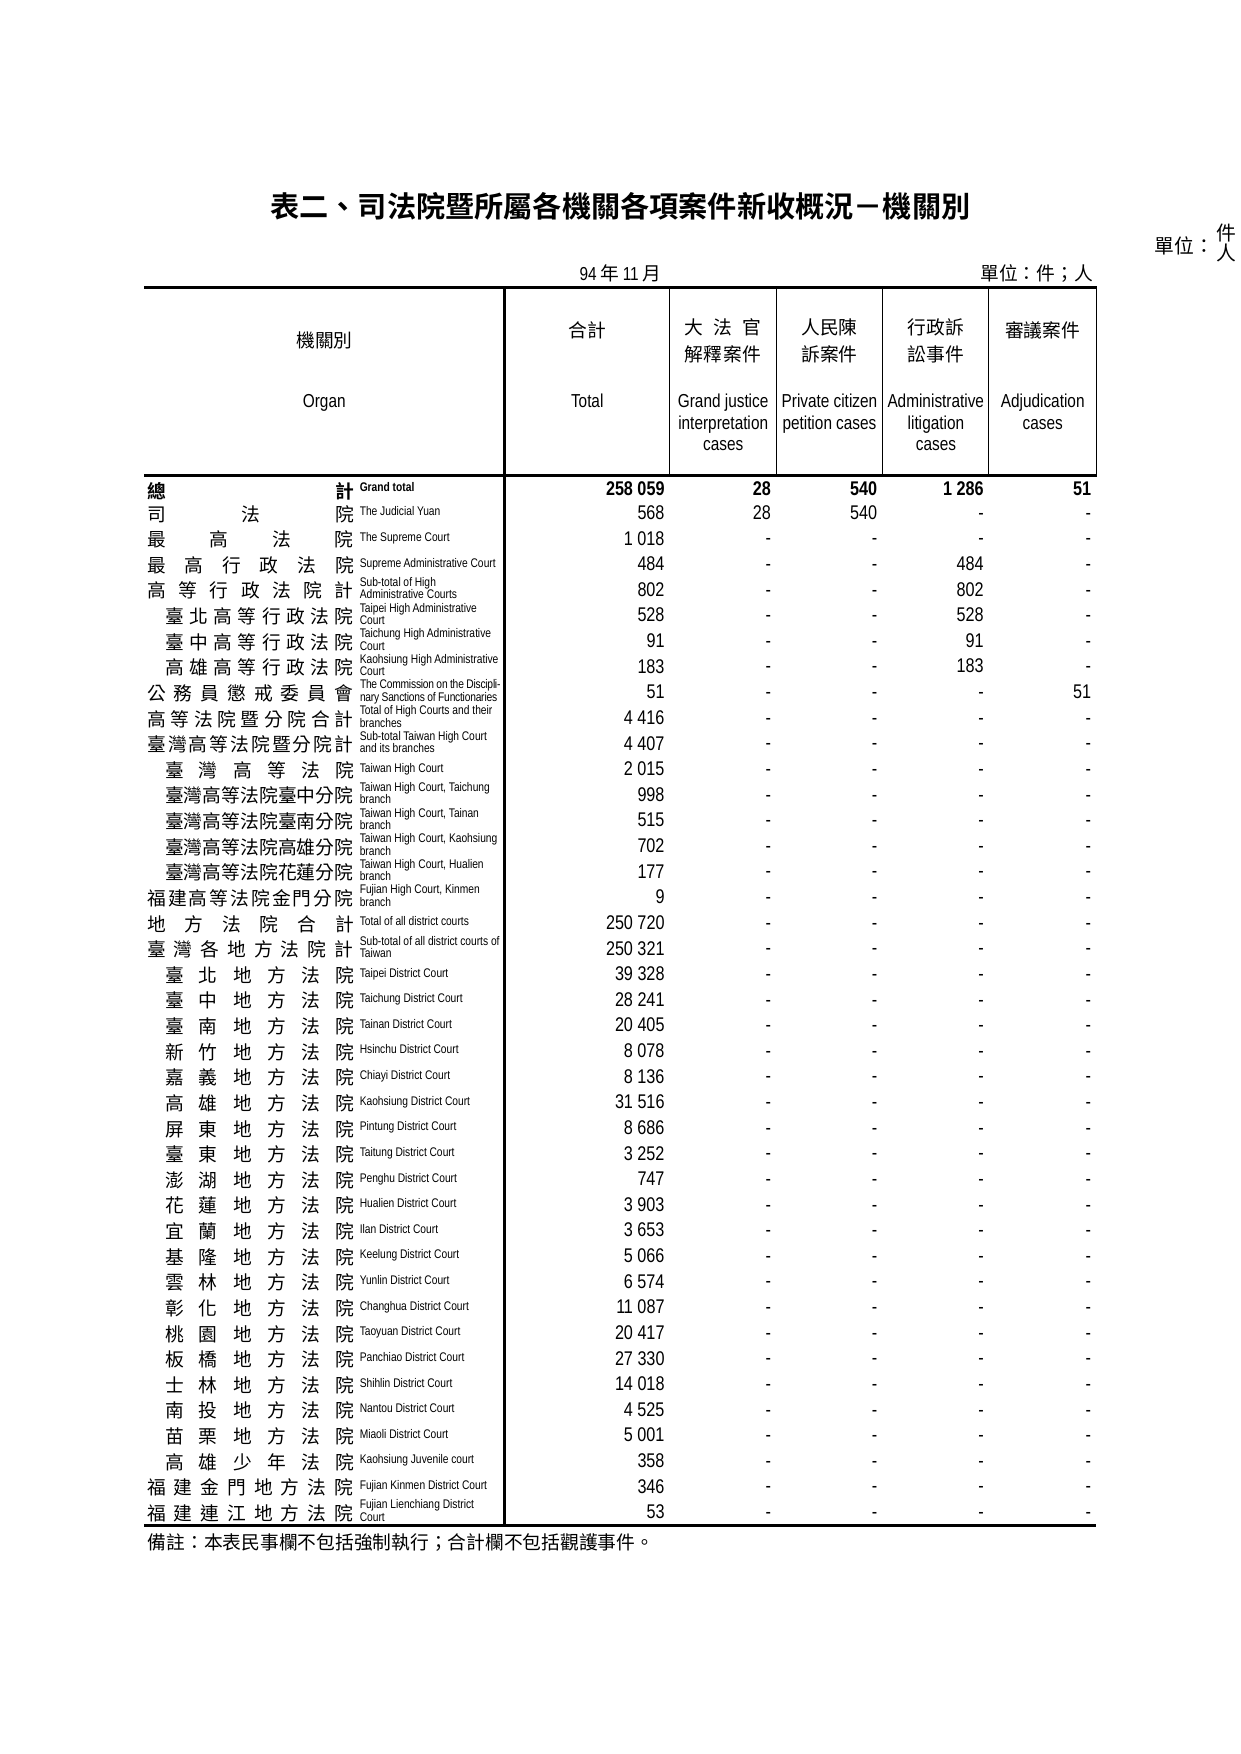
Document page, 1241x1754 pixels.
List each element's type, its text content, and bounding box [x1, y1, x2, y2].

table_cell - [670, 1063, 776, 1088]
table_cell - [670, 550, 776, 576]
table_cell Shihlin District Court [357, 1370, 503, 1396]
table_cell 臺南地方法院 [144, 1012, 357, 1037]
table_cell 臺灣高等法院暨分院計 [144, 730, 357, 755]
table_cell - [670, 627, 776, 653]
table_cell - [776, 960, 882, 986]
table_cell 177 [506, 858, 670, 883]
table_cell Taiwan High Court, Taichung branch [357, 781, 503, 807]
table_cell - [670, 525, 776, 550]
table_cell 最高行政法院 [144, 550, 357, 576]
table_cell - [670, 1140, 776, 1165]
table_cell - [989, 884, 1096, 909]
table_cell 臺灣各地方法院計 [144, 935, 357, 960]
table_cell 板橋地方法院 [144, 1345, 357, 1370]
table_cell - [776, 858, 882, 883]
table_cell - [776, 909, 882, 935]
table_cell 臺灣高等法院臺南分院 [144, 807, 357, 832]
table_cell 51 [989, 679, 1096, 704]
table_cell 5 066 [506, 1242, 670, 1268]
table_cell 14 018 [506, 1370, 670, 1396]
table_cell - [670, 858, 776, 883]
table_cell - [670, 1191, 776, 1217]
table_cell - [776, 935, 882, 960]
table_cell 484 [883, 550, 989, 576]
table_cell 司法院 [144, 499, 357, 525]
table_cell - [989, 807, 1096, 832]
table_cell - [670, 960, 776, 986]
table_cell Fujian High Court, Kinmen branch [357, 884, 503, 909]
table_cell 南投地方法院 [144, 1396, 357, 1422]
table_cell - [670, 1447, 776, 1473]
table_cell 宜蘭地方法院 [144, 1217, 357, 1242]
table_cell 540 [776, 477, 882, 499]
table_cell Yunlin District Court [357, 1268, 503, 1293]
table_cell - [776, 679, 882, 704]
table_cell 183 [883, 653, 989, 678]
table_header 機關別 [144, 289, 503, 390]
table_cell - [883, 1063, 989, 1088]
table_cell 998 [506, 781, 670, 807]
table_cell - [883, 935, 989, 960]
table_cell - [670, 1345, 776, 1370]
table_cell 91 [883, 627, 989, 653]
table_cell Supreme Administrative Court [357, 550, 503, 576]
table_cell The Supreme Court [357, 525, 503, 550]
table_cell 高雄少年法院 [144, 1447, 357, 1473]
table_cell - [670, 576, 776, 602]
table_cell - [670, 653, 776, 678]
table_cell - [883, 884, 989, 909]
table_cell - [883, 1268, 989, 1293]
table_cell Sub-total of all district courts of Taiwan [357, 935, 503, 960]
table_cell 新竹地方法院 [144, 1037, 357, 1063]
table_cell 臺北高等行政法院 [144, 602, 357, 627]
table_cell - [776, 832, 882, 858]
table_cell - [883, 1422, 989, 1447]
table_cell - [883, 1447, 989, 1473]
table_cell Taichung District Court [357, 986, 503, 1012]
table_cell - [670, 1268, 776, 1293]
table_cell - [670, 807, 776, 832]
table_header 人民陳 訴案件 [777, 289, 882, 390]
table_cell 51 [989, 477, 1096, 499]
table_cell - [776, 755, 882, 781]
table_cell - [670, 986, 776, 1012]
table_cell 桃園地方法院 [144, 1319, 357, 1345]
table_cell - [776, 525, 882, 550]
table_cell - [989, 986, 1096, 1012]
table_cell - [989, 704, 1096, 730]
table_cell 515 [506, 807, 670, 832]
table_cell 彰化地方法院 [144, 1294, 357, 1319]
table_cell Kaohsiung District Court [357, 1089, 503, 1114]
table_cell Keelung District Court [357, 1242, 503, 1268]
table_cell - [989, 1370, 1096, 1396]
table_cell - [776, 653, 882, 678]
table_cell - [989, 832, 1096, 858]
table_cell 20 417 [506, 1319, 670, 1345]
table_cell - [989, 1473, 1096, 1498]
table_cell - [776, 1012, 882, 1037]
table_cell 51 [506, 679, 670, 704]
table_cell - [883, 1242, 989, 1268]
table_cell 6 574 [506, 1268, 670, 1293]
table_cell Taiwan High Court [357, 755, 503, 781]
table_cell 4 416 [506, 704, 670, 730]
table_cell - [776, 550, 882, 576]
table_cell - [670, 1396, 776, 1422]
table_cell 1 018 [506, 525, 670, 550]
table_cell 4 525 [506, 1396, 670, 1422]
table_cell - [776, 986, 882, 1012]
table_cell Taiwan High Court, Hualien branch [357, 858, 503, 883]
table_cell Changhua District Court [357, 1294, 503, 1319]
table_cell 福建高等法院金門分院 [144, 884, 357, 909]
table_cell The Judicial Yuan [357, 499, 503, 525]
table_cell - [776, 1268, 882, 1293]
table_cell 士林地方法院 [144, 1370, 357, 1396]
table_cell - [776, 1370, 882, 1396]
table_header 審議案件 [989, 289, 1096, 390]
table_cell 3 653 [506, 1217, 670, 1242]
table_cell - [670, 1012, 776, 1037]
table_cell - [670, 602, 776, 627]
table_cell - [776, 1114, 882, 1140]
table_cell - [883, 781, 989, 807]
table_cell 540 [776, 499, 882, 525]
table_cell - [883, 1012, 989, 1037]
table_header 合計 [506, 289, 669, 390]
table_cell - [776, 1165, 882, 1191]
table_cell 高雄地方法院 [144, 1089, 357, 1114]
table_cell 484 [506, 550, 670, 576]
table_cell - [989, 1319, 1096, 1345]
table_cell 臺灣高等法院花蓮分院 [144, 858, 357, 883]
table_cell - [883, 807, 989, 832]
table_cell - [670, 781, 776, 807]
table_cell 28 [670, 477, 776, 499]
table_cell - [776, 1037, 882, 1063]
table_cell - [989, 755, 1096, 781]
table_cell Total of all district courts [357, 909, 503, 935]
table_cell - [989, 960, 1096, 986]
table_cell Grand total [357, 477, 503, 499]
table_cell - [670, 1370, 776, 1396]
table_cell Nantou District Court [357, 1396, 503, 1422]
table_cell - [670, 1037, 776, 1063]
table_cell Kaohsiung Juvenile court [357, 1447, 503, 1473]
table_cell Penghu District Court [357, 1165, 503, 1191]
table_cell Panchiao District Court [357, 1345, 503, 1370]
table_cell Grand justice interpretation cases [670, 390, 776, 473]
table_cell 澎湖地方法院 [144, 1165, 357, 1191]
table_cell - [776, 781, 882, 807]
table_cell - [989, 1242, 1096, 1268]
table_cell 528 [506, 602, 670, 627]
table_cell Ilan District Court [357, 1217, 503, 1242]
table_cell Taoyuan District Court [357, 1319, 503, 1345]
table_cell 基隆地方法院 [144, 1242, 357, 1268]
table_cell 高等行政法院計 [144, 576, 357, 602]
table_cell - [776, 1294, 882, 1319]
table_cell 39 328 [506, 960, 670, 986]
table_cell Hsinchu District Court [357, 1037, 503, 1063]
table_cell - [670, 1089, 776, 1114]
table_cell Fujian Lienchiang District Court [357, 1499, 503, 1524]
table_cell - [776, 1063, 882, 1088]
table_cell - [989, 1268, 1096, 1293]
table_cell The Commission on the Discipli- nary Sanctions of Functionaries [357, 679, 503, 704]
table_cell 最高法院 [144, 525, 357, 550]
table_cell - [776, 1473, 882, 1498]
table_cell 183 [506, 653, 670, 678]
table_cell Hualien District Court [357, 1191, 503, 1217]
table_cell - [989, 1114, 1096, 1140]
table_cell 2 015 [506, 755, 670, 781]
table_cell - [989, 1165, 1096, 1191]
table_cell - [776, 1422, 882, 1447]
table_cell - [989, 525, 1096, 550]
table_cell - [883, 1319, 989, 1345]
table_cell - [883, 909, 989, 935]
table_cell - [989, 1447, 1096, 1473]
table_cell - [989, 1037, 1096, 1063]
table_cell 28 241 [506, 986, 670, 1012]
table_cell - [989, 730, 1096, 755]
table_cell - [670, 704, 776, 730]
table_cell 嘉義地方法院 [144, 1063, 357, 1088]
table_cell - [989, 1499, 1096, 1524]
table_cell - [883, 1345, 989, 1370]
table_cell - [776, 1191, 882, 1217]
table_cell Tainan District Court [357, 1012, 503, 1037]
table_cell 27 330 [506, 1345, 670, 1370]
table_cell 臺灣高等法院高雄分院 [144, 832, 357, 858]
table_cell - [883, 1191, 989, 1217]
table_cell 91 [506, 627, 670, 653]
table_cell - [989, 1012, 1096, 1037]
table_cell - [883, 1140, 989, 1165]
table_cell 568 [506, 499, 670, 525]
table_cell - [670, 1422, 776, 1447]
table_cell 9 [506, 884, 670, 909]
table_cell 高雄高等行政法院 [144, 653, 357, 678]
table_cell Taiwan High Court, Tainan branch [357, 807, 503, 832]
table_cell - [883, 499, 989, 525]
table_cell - [989, 1422, 1096, 1447]
table_cell - [776, 807, 882, 832]
table_cell - [883, 704, 989, 730]
table_cell - [776, 1140, 882, 1165]
table_cell - [883, 1037, 989, 1063]
table_cell 花蓮地方法院 [144, 1191, 357, 1217]
table_cell 公務員懲戒委員會 [144, 679, 357, 704]
table_cell Fujian Kinmen District Court [357, 1473, 503, 1498]
table_cell 8 136 [506, 1063, 670, 1088]
table_cell - [883, 730, 989, 755]
table_cell - [989, 1294, 1096, 1319]
table_cell 臺中高等行政法院 [144, 627, 357, 653]
table_cell Taipei District Court [357, 960, 503, 986]
table_cell 苗栗地方法院 [144, 1422, 357, 1447]
table_cell - [670, 1473, 776, 1498]
table_cell - [776, 884, 882, 909]
table_cell Pintung District Court [357, 1114, 503, 1140]
text 94年11月 單位：件；人 [148, 259, 1092, 286]
table_cell - [776, 1217, 882, 1242]
table_cell - [670, 679, 776, 704]
table_cell Taipei High Administrative Court [357, 602, 503, 627]
table_cell 高等法院暨分院合計 [144, 704, 357, 730]
table_cell Adjudication cases [989, 390, 1096, 473]
table_cell Total [506, 390, 669, 473]
table_cell - [670, 832, 776, 858]
table_cell - [989, 602, 1096, 627]
table_cell - [776, 730, 882, 755]
table_cell - [989, 1140, 1096, 1165]
table_cell 358 [506, 1447, 670, 1473]
table_cell - [883, 1165, 989, 1191]
table_cell - [670, 1217, 776, 1242]
table_cell 8 078 [506, 1037, 670, 1063]
table_cell - [883, 1217, 989, 1242]
table_cell - [776, 1396, 882, 1422]
table_cell 11 087 [506, 1294, 670, 1319]
table_cell 20 405 [506, 1012, 670, 1037]
table_cell 28 [670, 499, 776, 525]
table_cell - [989, 1396, 1096, 1422]
table_cell - [989, 858, 1096, 883]
table_cell - [670, 1319, 776, 1345]
table_cell - [883, 1499, 989, 1524]
table_cell - [883, 679, 989, 704]
table_cell - [989, 627, 1096, 653]
table_cell 5 001 [506, 1422, 670, 1447]
table_cell Miaoli District Court [357, 1422, 503, 1447]
table_cell 雲林地方法院 [144, 1268, 357, 1293]
table_cell - [883, 986, 989, 1012]
table_cell - [883, 1089, 989, 1114]
table_cell - [670, 1242, 776, 1268]
table_cell - [989, 1217, 1096, 1242]
table_cell 747 [506, 1165, 670, 1191]
table_cell 3 252 [506, 1140, 670, 1165]
table_cell - [670, 755, 776, 781]
table_cell Taitung District Court [357, 1140, 503, 1165]
table_cell Chiayi District Court [357, 1063, 503, 1088]
table_cell - [989, 550, 1096, 576]
table_cell Taichung High Administrative Court [357, 627, 503, 653]
table_cell Organ [144, 390, 503, 473]
table_cell - [670, 935, 776, 960]
table_cell - [883, 525, 989, 550]
table_cell - [776, 1447, 882, 1473]
table_cell - [776, 576, 882, 602]
table_cell - [989, 1345, 1096, 1370]
table_cell - [776, 704, 882, 730]
table_cell - [883, 1473, 989, 1498]
table_cell Sub-total of High Administrative Courts [357, 576, 503, 602]
table_cell 802 [883, 576, 989, 602]
table_cell 臺灣高等法院 [144, 755, 357, 781]
table_cell 地方法院合計 [144, 909, 357, 935]
text 表二、司法院暨所屬各機關各項案件新收概況－機關別 [148, 183, 1092, 225]
table_cell - [670, 1294, 776, 1319]
text 備註：本表民事欄不包括強制執行；合計欄不包括觀護事件。 [148, 1527, 1092, 1554]
table_cell 1 286 [883, 477, 989, 499]
table_cell - [776, 1089, 882, 1114]
table_cell 屏東地方法院 [144, 1114, 357, 1140]
table_cell - [883, 755, 989, 781]
table_cell - [776, 1319, 882, 1345]
table_cell Sub-total Taiwan High Court and its branches [357, 730, 503, 755]
table_cell - [989, 1191, 1096, 1217]
table_cell 臺東地方法院 [144, 1140, 357, 1165]
table_cell - [989, 1089, 1096, 1114]
table_cell - [776, 1242, 882, 1268]
table_cell - [883, 1294, 989, 1319]
table_cell - [776, 602, 882, 627]
table_cell - [989, 499, 1096, 525]
table_cell - [989, 935, 1096, 960]
table_cell - [989, 1063, 1096, 1088]
table_cell - [883, 960, 989, 986]
table_cell - [883, 1370, 989, 1396]
table_cell - [989, 781, 1096, 807]
table_cell Taiwan High Court, Kaohsiung branch [357, 832, 503, 858]
table_cell 臺北地方法院 [144, 960, 357, 986]
table_cell Kaohsiung High Administrative Court [357, 653, 503, 678]
table_cell - [670, 909, 776, 935]
table_cell 346 [506, 1473, 670, 1498]
table_cell - [670, 730, 776, 755]
table_cell - [776, 627, 882, 653]
table_cell 福建連江地方法院 [144, 1499, 357, 1524]
table_header 大法官 解釋案件 [670, 289, 776, 390]
table_cell - [989, 576, 1096, 602]
table_cell 總計 [144, 477, 357, 499]
table_cell - [670, 1499, 776, 1524]
table_cell 702 [506, 832, 670, 858]
table_cell 31 516 [506, 1089, 670, 1114]
table_cell 臺中地方法院 [144, 986, 357, 1012]
table_cell 528 [883, 602, 989, 627]
table_cell 250 720 [506, 909, 670, 935]
table_cell 8 686 [506, 1114, 670, 1140]
table_cell - [883, 832, 989, 858]
table_cell - [883, 1396, 989, 1422]
table_cell - [776, 1345, 882, 1370]
table_cell 3 903 [506, 1191, 670, 1217]
table_cell Administrative litigation cases [883, 390, 988, 473]
table_cell - [776, 1499, 882, 1524]
table_cell Private citizen petition cases [777, 390, 882, 473]
table_cell - [989, 653, 1096, 678]
table_cell 802 [506, 576, 670, 602]
table_cell Total of High Courts and their branches [357, 704, 503, 730]
table_cell - [670, 1165, 776, 1191]
table_cell 臺灣高等法院臺中分院 [144, 781, 357, 807]
table_cell 福建金門地方法院 [144, 1473, 357, 1498]
table_cell 250 321 [506, 935, 670, 960]
table_cell 53 [506, 1499, 670, 1524]
table_cell - [670, 884, 776, 909]
table_cell - [883, 1114, 989, 1140]
table_cell - [670, 1114, 776, 1140]
table_cell - [989, 909, 1096, 935]
table_cell - [883, 858, 989, 883]
table_cell 4 407 [506, 730, 670, 755]
table_header 行政訴 訟事件 [883, 289, 988, 390]
table_cell 258 059 [506, 477, 670, 499]
